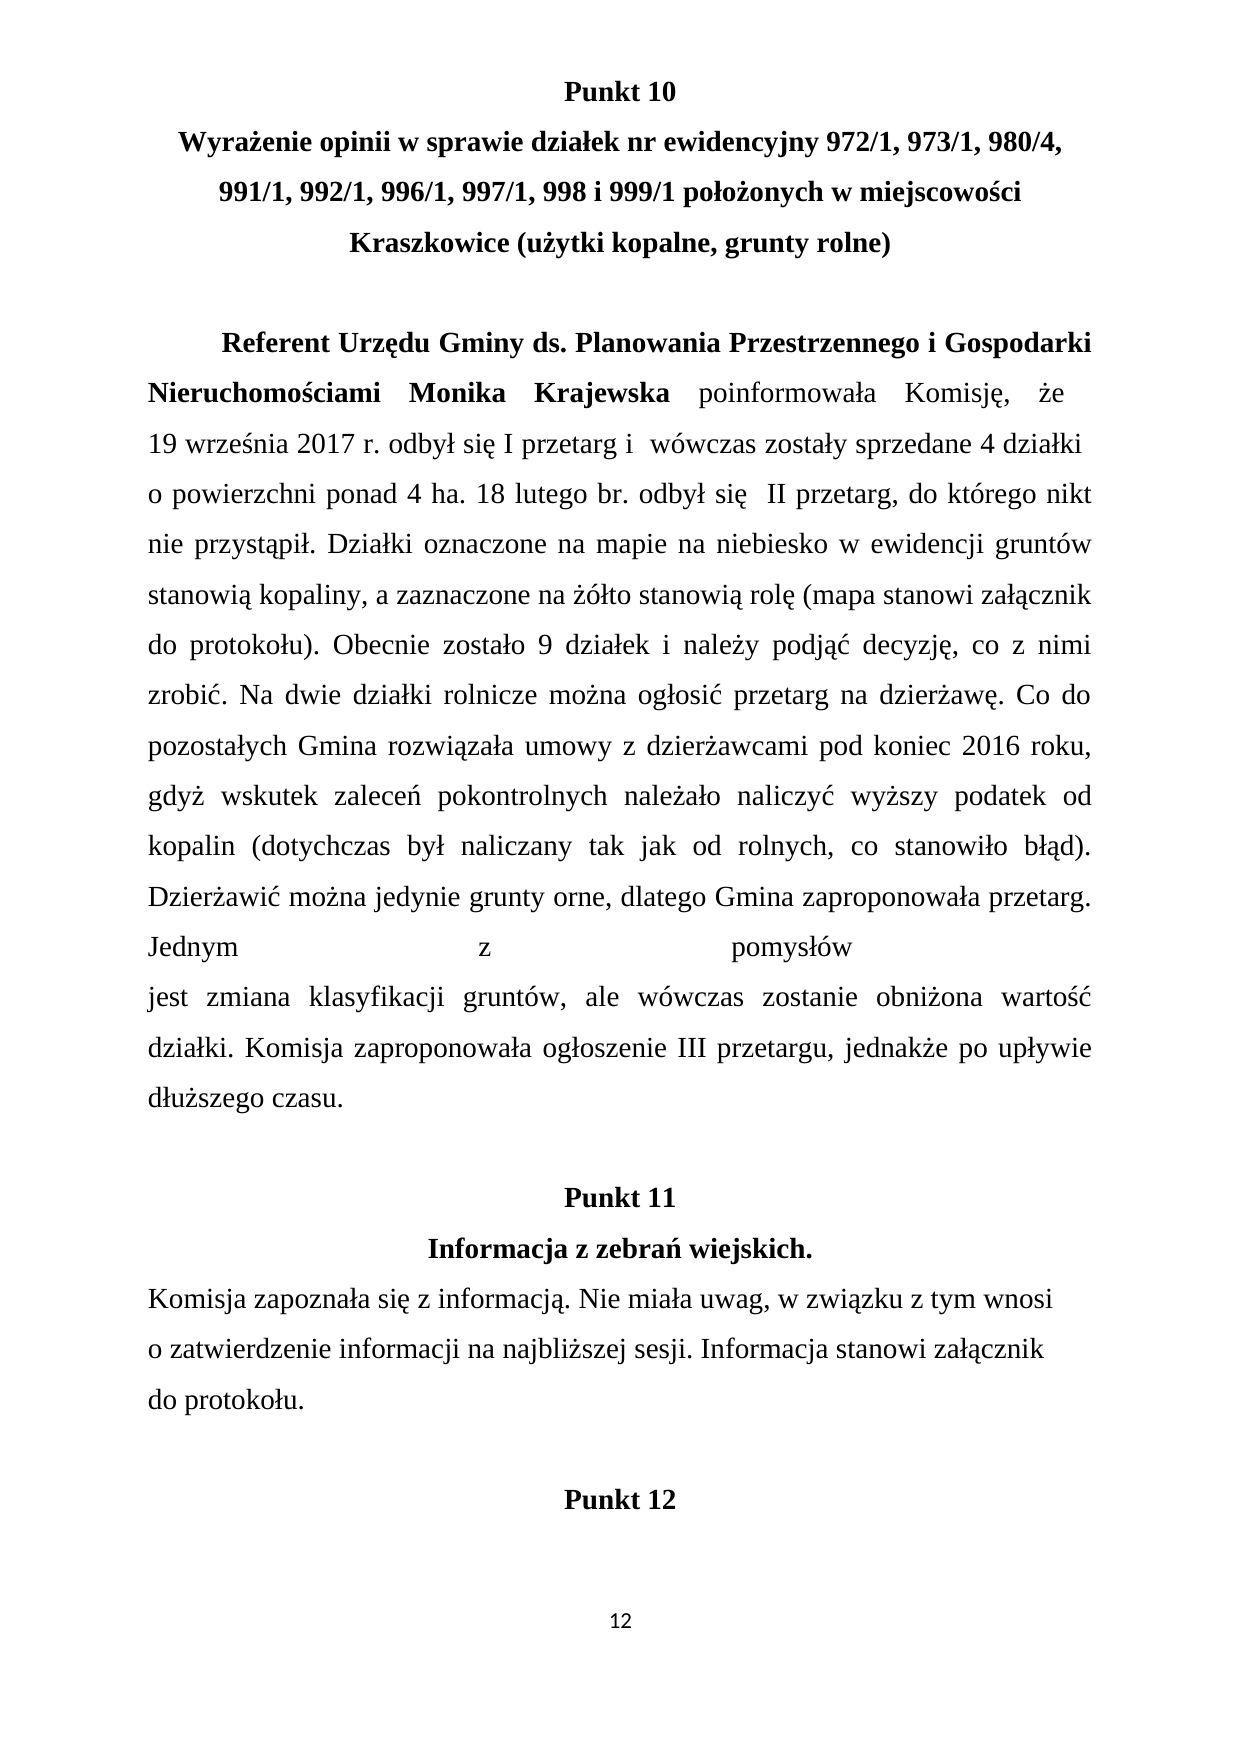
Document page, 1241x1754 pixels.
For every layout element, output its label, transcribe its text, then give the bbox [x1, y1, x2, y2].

text Referent Urzędu Gminy ds. Planowania Przestrzennego i Gospodarki Nieruchomościami Monika Krajewska poinformowała Komisję, że 19 września 2017 r. odbył się I przetarg i wówczas zostały sprzedane 4 działki o powierzchni ponad 4 ha. 18 lutego br. odbył się II przetarg, do którego nikt nie przystąpił. Działki oznaczone na mapie na niebiesko w ewidencji gruntów stanowią kopaliny, a zaznaczone na żółto stanowią rolę (mapa stanowi załącznik do protokołu). Obecnie zostało 9 działek i należy podjąć decyzję, co z nimi zrobić. Na dwie działki rolnicze można ogłosić przetarg na dzierżawę. Co do pozostałych Gmina rozwiązała umowy z dzierżawcami pod koniec 2016 roku, gdyż wskutek zaleceń pokontrolnych należało naliczyć wyższy podatek od kopalin (dotychczas był naliczany tak jak od rolnych, co stanowiło błąd). Dzierżawić można jedynie grunty orne, dlatego Gmina zaproponowała przetarg. Jednym z pomysłów jest zmiana klasyfikacji gruntów, ale wówczas zostanie obniżona wartość działki. Komisja zaproponowała ogłoszenie III przetargu, jednakże po upływie dłuższego czasu. [148, 325, 1093, 1113]
text Punkt 12 [148, 1482, 1093, 1516]
text Punkt 11 [148, 1181, 1093, 1214]
text Komisja zapoznała się z informacją. Nie miała uwag, w związku z tym wnosi o zatwierdzenie informacji na najbliższej sesji. Informacja stanowi załącznik do protokołu. [148, 1281, 1093, 1415]
text Punkt 10 [148, 74, 1093, 107]
text Wyrażenie opinii w sprawie działek nr ewidencyjny 972/1, 973/1, 980/4, 991/1, 992/1, 996/1, 997/1, 998 i 999/1 położonych w miejscowości Kraszkowice (użytki kopalne, grunty rolne) [148, 124, 1093, 258]
text Informacja z zebrań wiejskich. [148, 1231, 1093, 1264]
